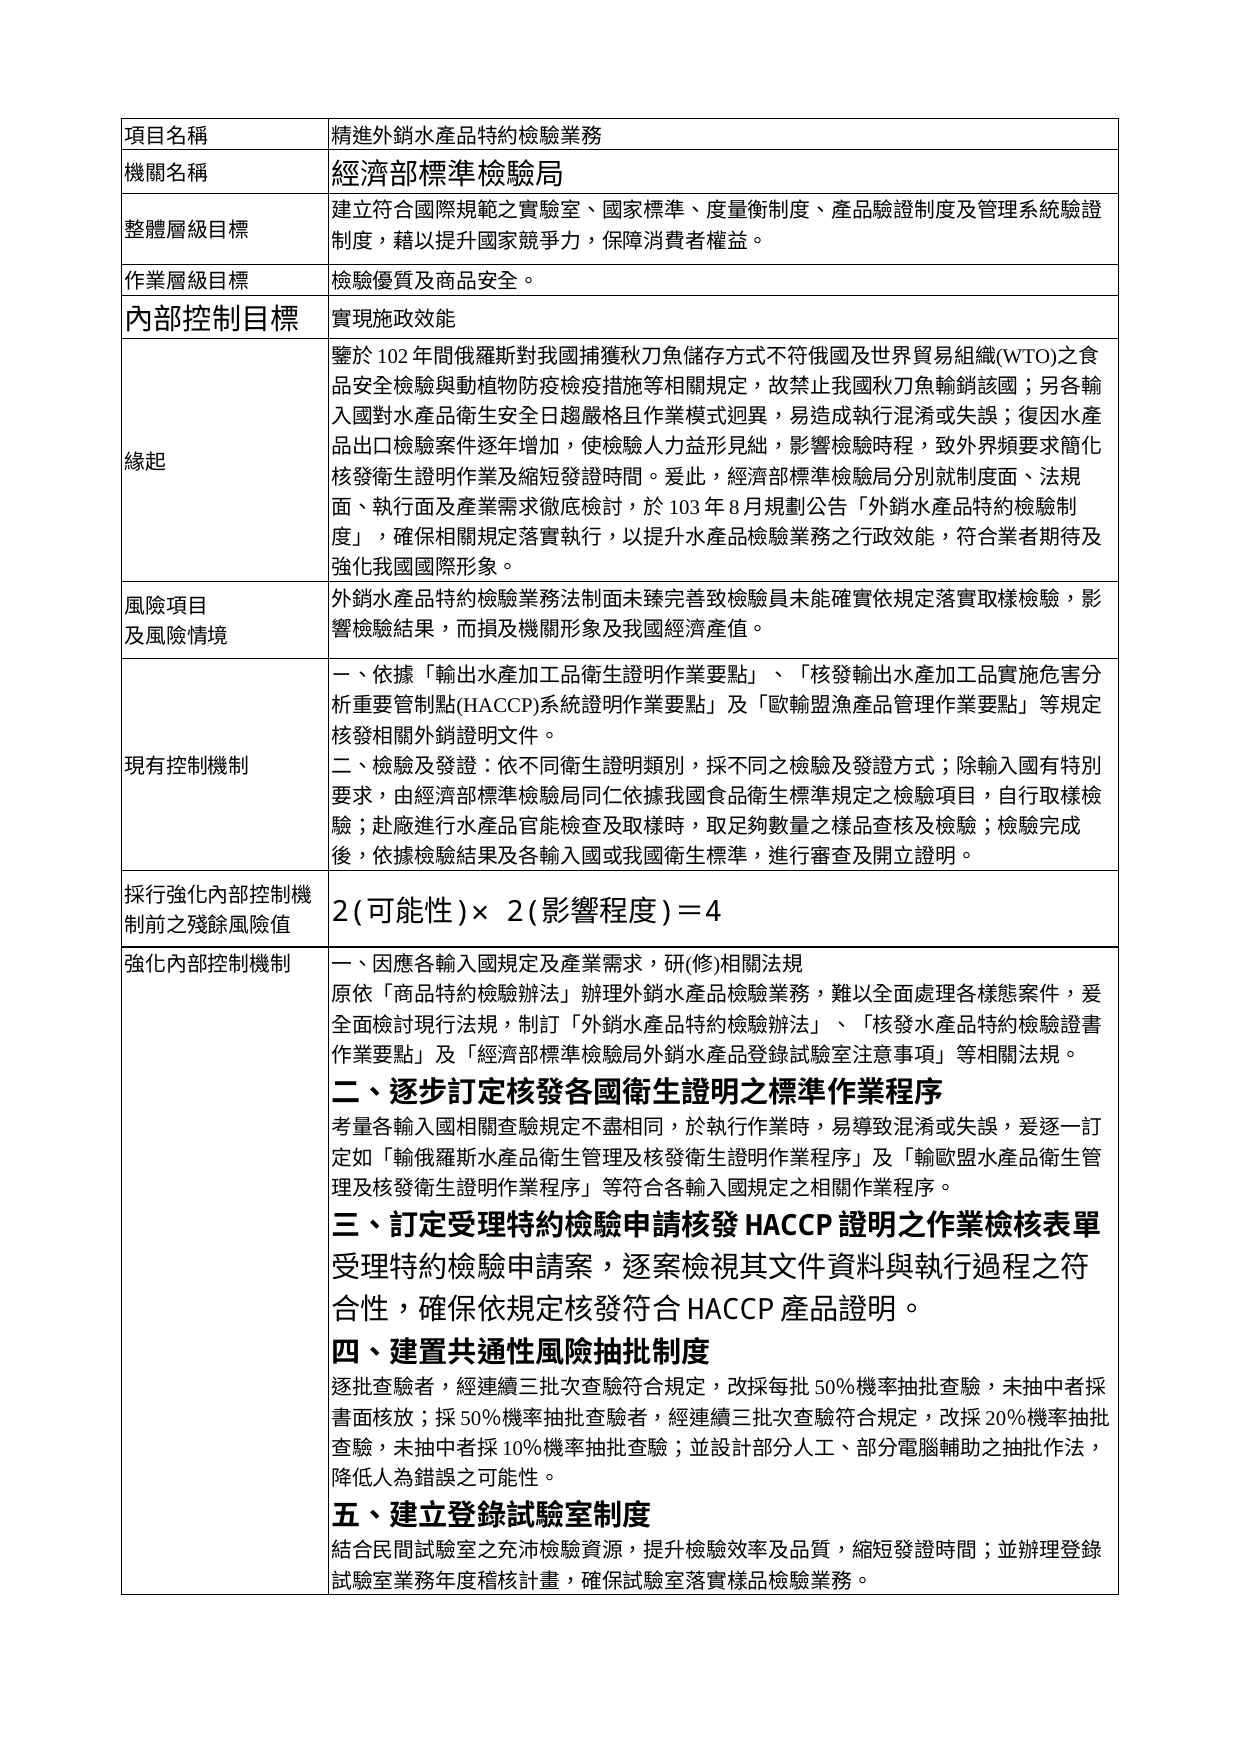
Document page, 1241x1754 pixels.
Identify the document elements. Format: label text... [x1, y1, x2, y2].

table_cell 2(可能性)✕ 2(影響程度)＝4 [329, 871, 1118, 946]
table_cell 一、因應各輸入國規定及產業需求，研(修)相關法規 原依「商品特約檢驗辦法」辦理外銷水產品檢驗業務，難以全面處理各樣態案件，爰全面檢討現行法規，制訂「外銷水產品特約檢驗辦法」、「核發水產品特約檢驗證書作業要點」及「經濟部標準檢驗局外銷水產品登錄試驗室注意事項」等相關法規。 二、逐步訂定核發各國衛生證明之標準作業程序 考量各輸入國相關查驗規定不盡相同，於執行作業時，易導致混淆或失誤，爰逐一訂定如「輸俄羅斯水產品衛生管理及核發衛生證明作業程序」及「輸歐盟水產品衛生管理及核發衛生證明作業程序」等符合各輸入國規定之相關作業程序。 三、訂定受理特約檢驗申請核發HACCP證明之作業檢核表單 受理特約檢驗申請案，逐案檢視其文件資料與執行過程之符合性，確保依規定核發符合HACCP產品證明。 四、建置共通性風險抽批制度 逐批查驗者，經連續三批次查驗符合規定，改採每批50％機率抽批查驗，未抽中者採書面核放；採50％機率抽批查驗者，經連續三批次查驗符合規定，改採20％機率抽批查驗，未抽中者採10％機率抽批查驗；並設計部分人工、部分電腦輔助之抽批作法，降低人為錯誤之可能性。 五、建立登錄試驗室制度 結合民間試驗室之充沛檢驗資源，提升檢驗效率及品質，縮短發證時間；並辦理登錄試驗室業務年度稽核計畫，確保試驗室落實樣品檢驗業務。 [329, 948, 1118, 1594]
table_cell 內部控制目標 [122, 296, 328, 338]
table_cell 現有控制機制 [122, 659, 328, 870]
table_cell 緣起 [122, 339, 328, 581]
table_cell 整體層級目標 [122, 194, 328, 263]
table_cell ㄧ、依據「輸出水產加工品衛生證明作業要點」、「核發輸出水產加工品實施危害分析重要管制點(HACCP)系統證明作業要點」及「歐輸盟漁產品管理作業要點」等規定核發相關外銷證明文件。 二、檢驗及發證：依不同衛生證明類別，採不同之檢驗及發證方式；除輸入國有特別要求，由經濟部標準檢驗局同仁依據我國食品衛生標準規定之檢驗項目，自行取樣檢驗；赴廠進行水產品官能檢查及取樣時，取足夠數量之樣品查核及檢驗；檢驗完成後，依據檢驗結果及各輸入國或我國衛生標準，進行審查及開立證明。 [329, 659, 1118, 870]
table_cell 經濟部標準檢驗局 [329, 150, 1118, 193]
table_cell 實現施政效能 [329, 296, 1118, 338]
table_cell 機關名稱 [122, 150, 328, 193]
table_cell 建立符合國際規範之實驗室、國家標準、度量衡制度、產品驗證制度及管理系統驗證制度，藉以提升國家競爭力，保障消費者權益。 [329, 194, 1118, 263]
table_cell 作業層級目標 [122, 265, 328, 295]
table_cell 採行強化內部控制機制前之殘餘風險值 [122, 871, 328, 946]
table_header 精進外銷水產品特約檢驗業務 [329, 119, 1118, 149]
table_cell 檢驗優質及商品安全。 [329, 265, 1118, 295]
table_cell 鑒於102年間俄羅斯對我國捕獲秋刀魚儲存方式不符俄國及世界貿易組織(WTO)之食品安全檢驗與動植物防疫檢疫措施等相關規定，故禁止我國秋刀魚輸銷該國；另各輸入國對水產品衛生安全日趨嚴格且作業模式迥異，易造成執行混淆或失誤；復因水產品出口檢驗案件逐年增加，使檢驗人力益形見絀，影響檢驗時程，致外界頻要求簡化核發衛生證明作業及縮短發證時間。爰此，經濟部標準檢驗局分別就制度面、法規面、執行面及產業需求徹底檢討，於103年8月規劃公告「外銷水產品特約檢驗制度」，確保相關規定落實執行，以提升水產品檢驗業務之行政效能，符合業者期待及強化我國國際形象。 [329, 339, 1118, 581]
table_cell 外銷水產品特約檢驗業務法制面未臻完善致檢驗員未能確實依規定落實取樣檢驗，影響檢驗結果，而損及機關形象及我國經濟產值。 [329, 582, 1118, 657]
table_header 項目名稱 [122, 119, 328, 149]
table_cell 風險項目 及風險情境 [122, 582, 328, 657]
table_cell 強化內部控制機制 [122, 948, 328, 1594]
